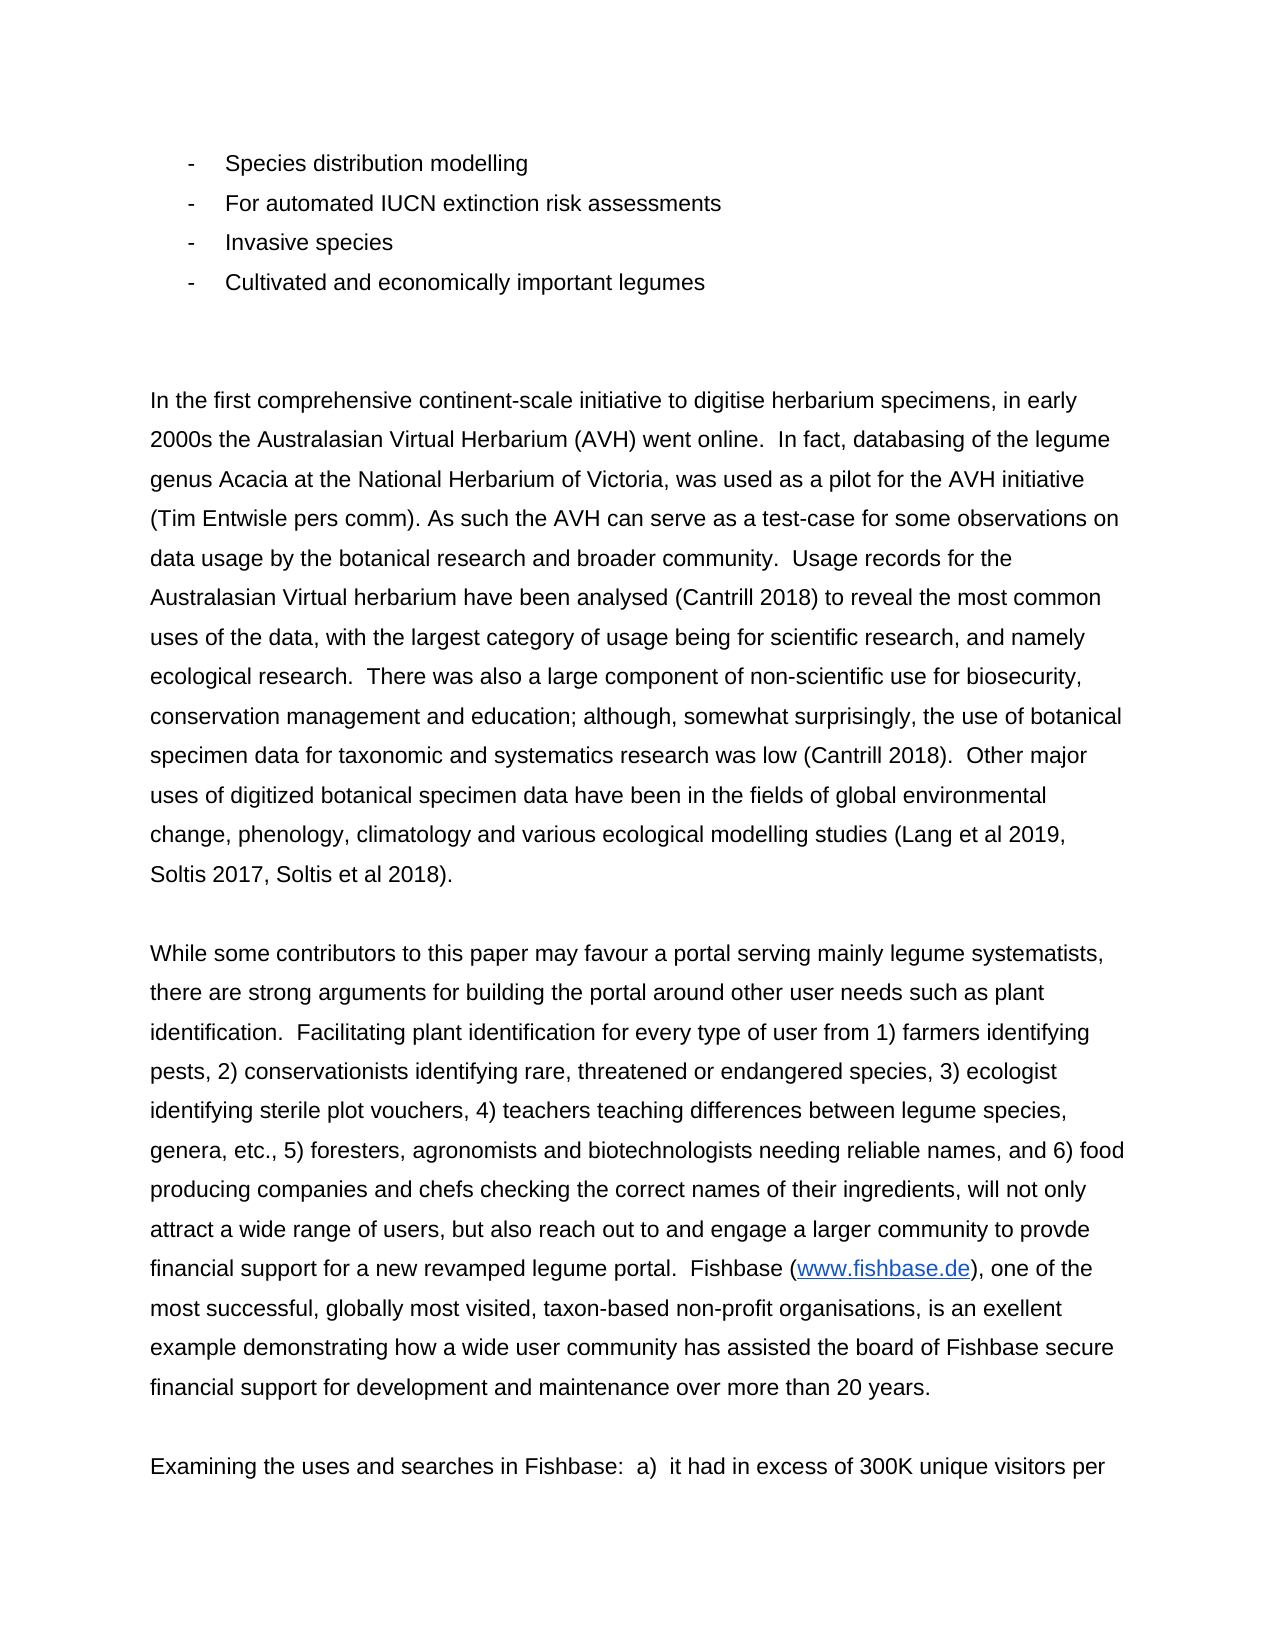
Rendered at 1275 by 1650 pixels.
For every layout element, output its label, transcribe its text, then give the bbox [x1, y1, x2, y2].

text Examining the uses and searches in Fishbase: a) it had in excess of 300K unique visitors per [150, 1453, 1125, 1479]
list Species distribution modelling [187, 150, 1125, 176]
text In the first comprehensive continent-scale initiative to digitise herbarium specimens, in early 2000s the Australasian Virtual Herbarium (AVH) went online. In fact, databasing of the legume genus Acacia at the National Herbarium of Victoria, was used as a pilot for the AVH initiative (Tim Entwisle pers comm). As such the AVH can serve as a test-case for some observations on data usage by the botanical research and broader community. Usage records for the Australasian Virtual herbarium have been analysed (Cantrill 2018) to reveal the most common uses of the data, with the largest category of usage being for scientific research, and namely ecological research. There was also a large component of non-scientific use for biosecurity, conservation management and education; although, somewhat surprisingly, the use of botanical specimen data for taxonomic and systematics research was low (Cantrill 2018). Other major uses of digitized botanical specimen data have been in the fields of global environmental change, phenology, climatology and various ecological modelling studies (Lang et al 2019, Soltis 2017, Soltis et al 2018). [150, 387, 1125, 887]
list For automated IUCN extinction risk assessments [187, 189, 1125, 216]
list Invasive species [187, 229, 1125, 255]
text While some contributors to this paper may favour a portal serving mainly legume systematists, there are strong arguments for building the portal around other user needs such as plant identification. Facilitating plant identification for every type of user from 1) farmers identifying pests, 2) conservationists identifying rare, threatened or endangered species, 3) ecologist identifying sterile plot vouchers, 4) teachers teaching differences between legume species, genera, etc., 5) foresters, agronomists and biotechnologists needing reliable names, and 6) food producing companies and chefs checking the correct names of their ingredients, will not only attract a wide range of users, but also reach out to and engage a larger community to provde financial support for a new revamped legume portal. Fishbase (www.fishbase.de), one of the most successful, globally most visited, taxon-based non-profit organisations, is an exellent example demonstrating how a wide user community has assisted the board of Fishbase secure financial support for development and maintenance over more than 20 years. [150, 939, 1125, 1400]
list Cultivated and economically important legumes [187, 268, 1125, 295]
